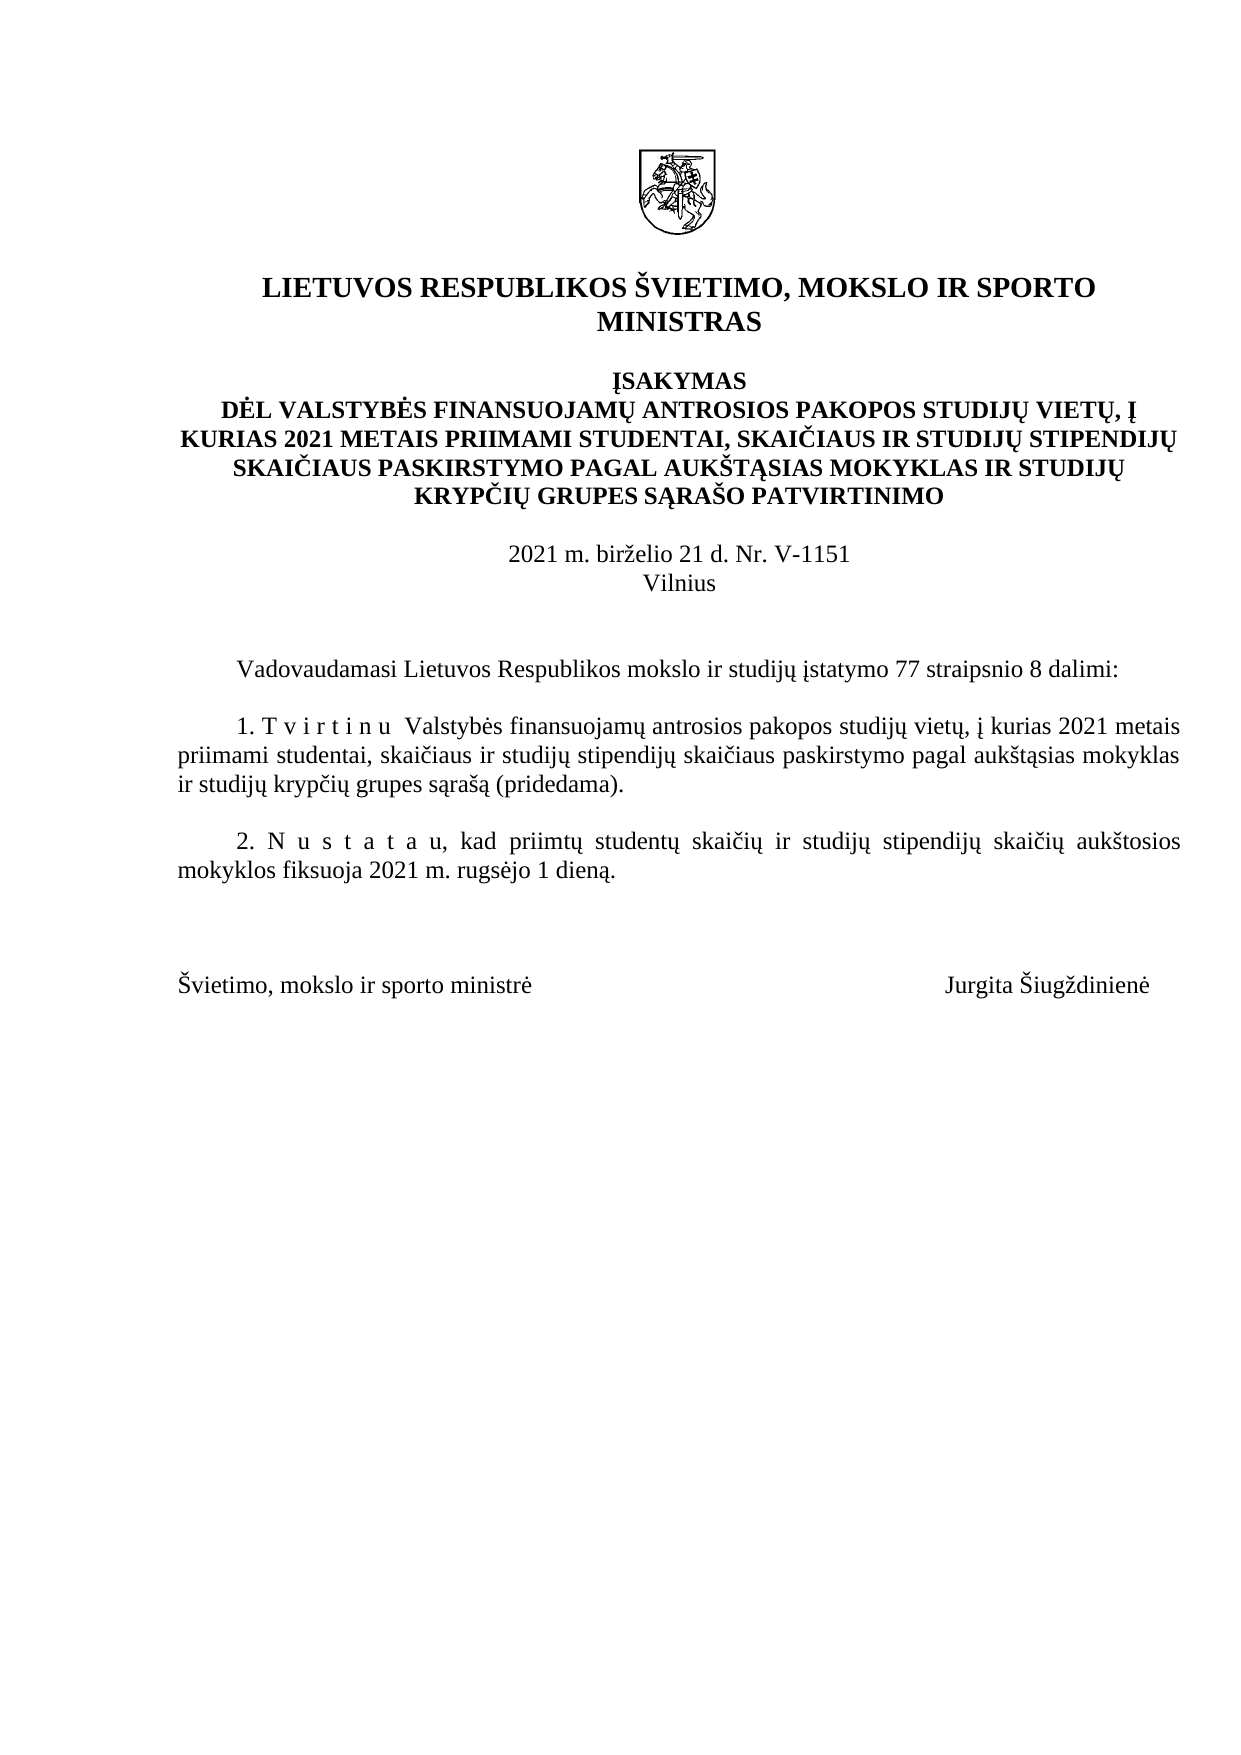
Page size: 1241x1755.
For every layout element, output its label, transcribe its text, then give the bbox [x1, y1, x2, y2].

text 2. N u s t a t a u, kad priimtų studentų skaičių ir studijų stipendijų skaičių aukštosios mokyklos fiksuoja 2021 m. rugsėjo 1 dieną. [177, 826, 1181, 884]
text LIETUVOS RESPUBLIKOS ŠVIETIMO, MOKSLO IR SPORTO MINISTRAS [177, 271, 1181, 338]
text Vilnius [177, 568, 1181, 597]
text DĖL VALSTYBĖS FINANSUOJAMŲ ANTROSIOS PAKOPOS STUDIJŲ VIETŲ, Į KURIAS 2021 METAIS PRIIMAMI STUDENTAI, SKAIČIAUS IR STUDIJŲ STIPENDIJŲ SKAIČIAUS PASKIRSTYMO PAGAL AUKŠTĄSIAS MOKYKLAS IR STUDIJŲ KRYPČIŲ GRUPES SĄRAŠO PATVIRTINIMO [177, 395, 1181, 511]
text Vadovaudamasi Lietuvos Respublikos mokslo ir studijų įstatymo 77 straipsnio 8 dalimi: [177, 654, 1181, 683]
text 2021 m. birželio 21 d. Nr. V-1151 [177, 539, 1181, 568]
text ĮSAKYMAS [177, 366, 1181, 395]
text Švietimo, mokslo ir sporto ministrė Jurgita Šiugždinienė [177, 970, 1181, 999]
text 1. T v i r t i n u Valstybės finansuojamų antrosios pakopos studijų vietų, į kurias 2021 metais priimami studentai, skaičiaus ir studijų stipendijų skaičiaus paskirstymo pagal aukštąsias mokyklas ir studijų krypčių grupes sąrašą (pridedama). [177, 711, 1181, 798]
